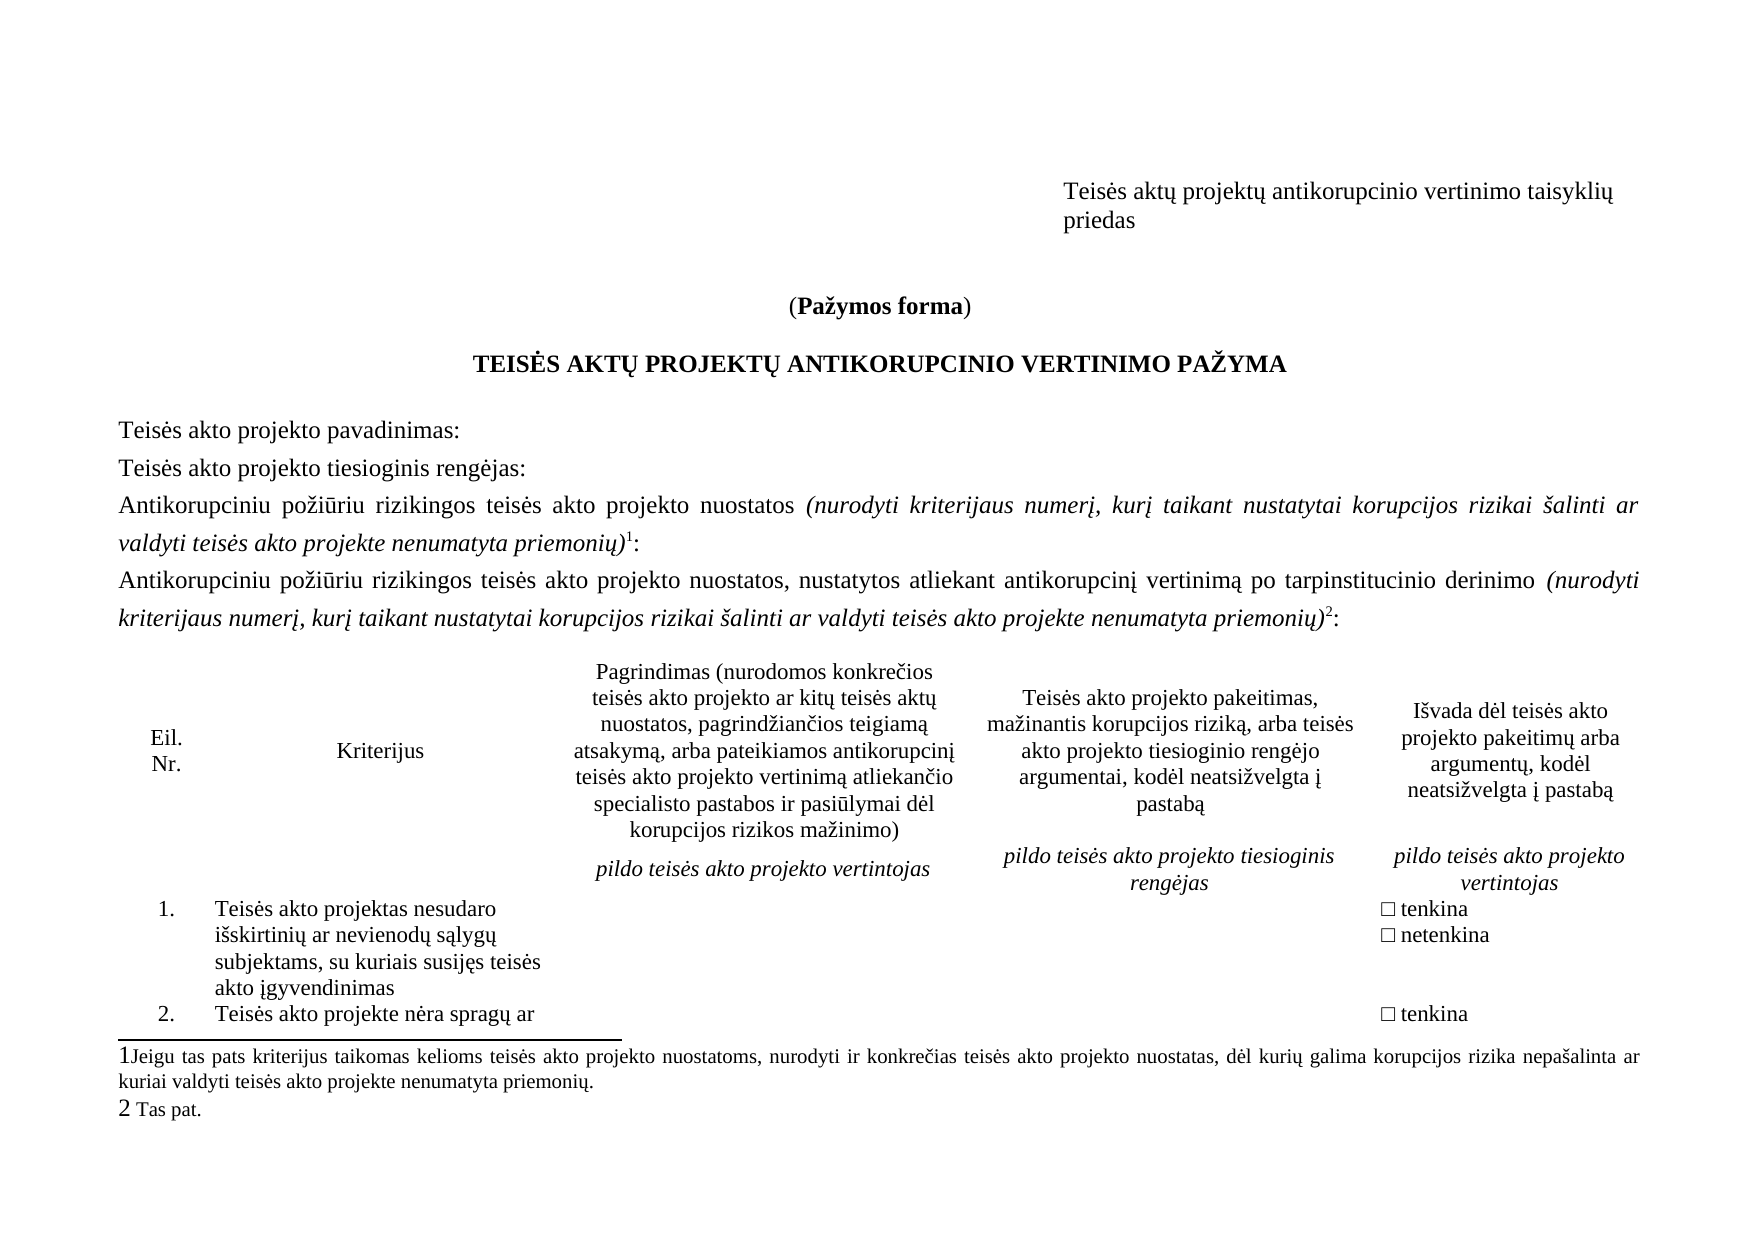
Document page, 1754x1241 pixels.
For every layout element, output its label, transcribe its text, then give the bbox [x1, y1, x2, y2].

table_cell 2. [129, 1000, 203, 1027]
table_cell [558, 895, 971, 1000]
text Teisės aktų projektų antikorupcinio vertinimo taisyklių [1063, 176, 1642, 205]
table_cell pildo teisės akto projekto vertintojas [1370, 842, 1651, 895]
table_header Teisės akto projekto pakeitimas, mažinantis korupcijos riziką, arba teisės akto projekto tiesioginio rengėjo argumentai, kodėl neatsižvelgta į pastabą [971, 658, 1370, 842]
text priedas [1063, 205, 1642, 234]
table_cell [129, 842, 203, 895]
table_cell Teisės akto projekte nėra spragų ar [203, 1000, 558, 1027]
text Teisės akto projekto tiesioginis rengėjas: [118, 444, 1642, 481]
table_header Eil. Nr. [129, 658, 203, 842]
table_cell [971, 895, 1370, 1000]
text Antikorupciniu požiūriu rizikingos teisės akto projekto nuostatos, nustatytos atliekant antikorupcinį vertinimą po tarpinstitucinio derinimo (nurodyti kriterijaus numerį, kurį taikant nustatytai korupcijos rizikai šalinti ar valdyti teisės akto projekte nenumatyta priemonių): [118, 556, 1642, 631]
table_cell Teisės akto projektas nesudaro išskirtinių ar nevienodų sąlygų subjektams, su kuriais susijęs teisės akto įgyvendinimas [203, 895, 558, 1000]
table_header Išvada dėl teisės akto projekto pakeitimų arba argumentų, kodėl neatsižvelgta į pastabą [1370, 658, 1651, 842]
table_cell pildo teisės akto projekto vertintojas [558, 842, 971, 895]
table_cell [203, 842, 558, 895]
table_cell [971, 1000, 1370, 1027]
table_cell pildo teisės akto projekto tiesioginis rengėjas [971, 842, 1370, 895]
text Tas pat. [118, 1093, 1642, 1122]
table_cell □ tenkina [1370, 1000, 1651, 1027]
table_cell [558, 1000, 971, 1027]
table_header Kriterijus [203, 658, 558, 842]
text TEISĖS AKTŲ PROJEKTŲ ANTIKORUPCINIO VERTINIMO PAŽYMA [118, 349, 1642, 378]
table_cell 1. [129, 895, 203, 1000]
text Jeigu tas pats kriterijus taikomas kelioms teisės akto projekto nuostatoms, nurodyti ir konkrečias teisės akto projekto nuostatas, dėl kurių galima korupcijos rizika nepašalinta ar kuriai valdyti teisės akto projekte nenumatyta priemonių. [118, 1041, 1642, 1093]
text Teisės akto projekto pavadinimas: [118, 406, 1642, 444]
table_header Pagrindimas (nurodomos konkrečios teisės akto projekto ar kitų teisės aktų nuostatos, pagrindžiančios teigiamą atsakymą, arba pateikiamos antikorupcinį teisės akto projekto vertinimą atliekančio specialisto pastabos ir pasiūlymai dėl korupcijos rizikos mažinimo) [558, 658, 971, 842]
text Antikorupciniu požiūriu rizikingos teisės akto projekto nuostatos (nurodyti kriterijaus numerį, kurį taikant nustatytai korupcijos rizikai šalinti ar valdyti teisės akto projekte nenumatyta priemonių): [118, 481, 1642, 556]
table_cell □ tenkina □ netenkina [1370, 895, 1651, 1000]
text (Pažymos forma) [118, 291, 1642, 320]
